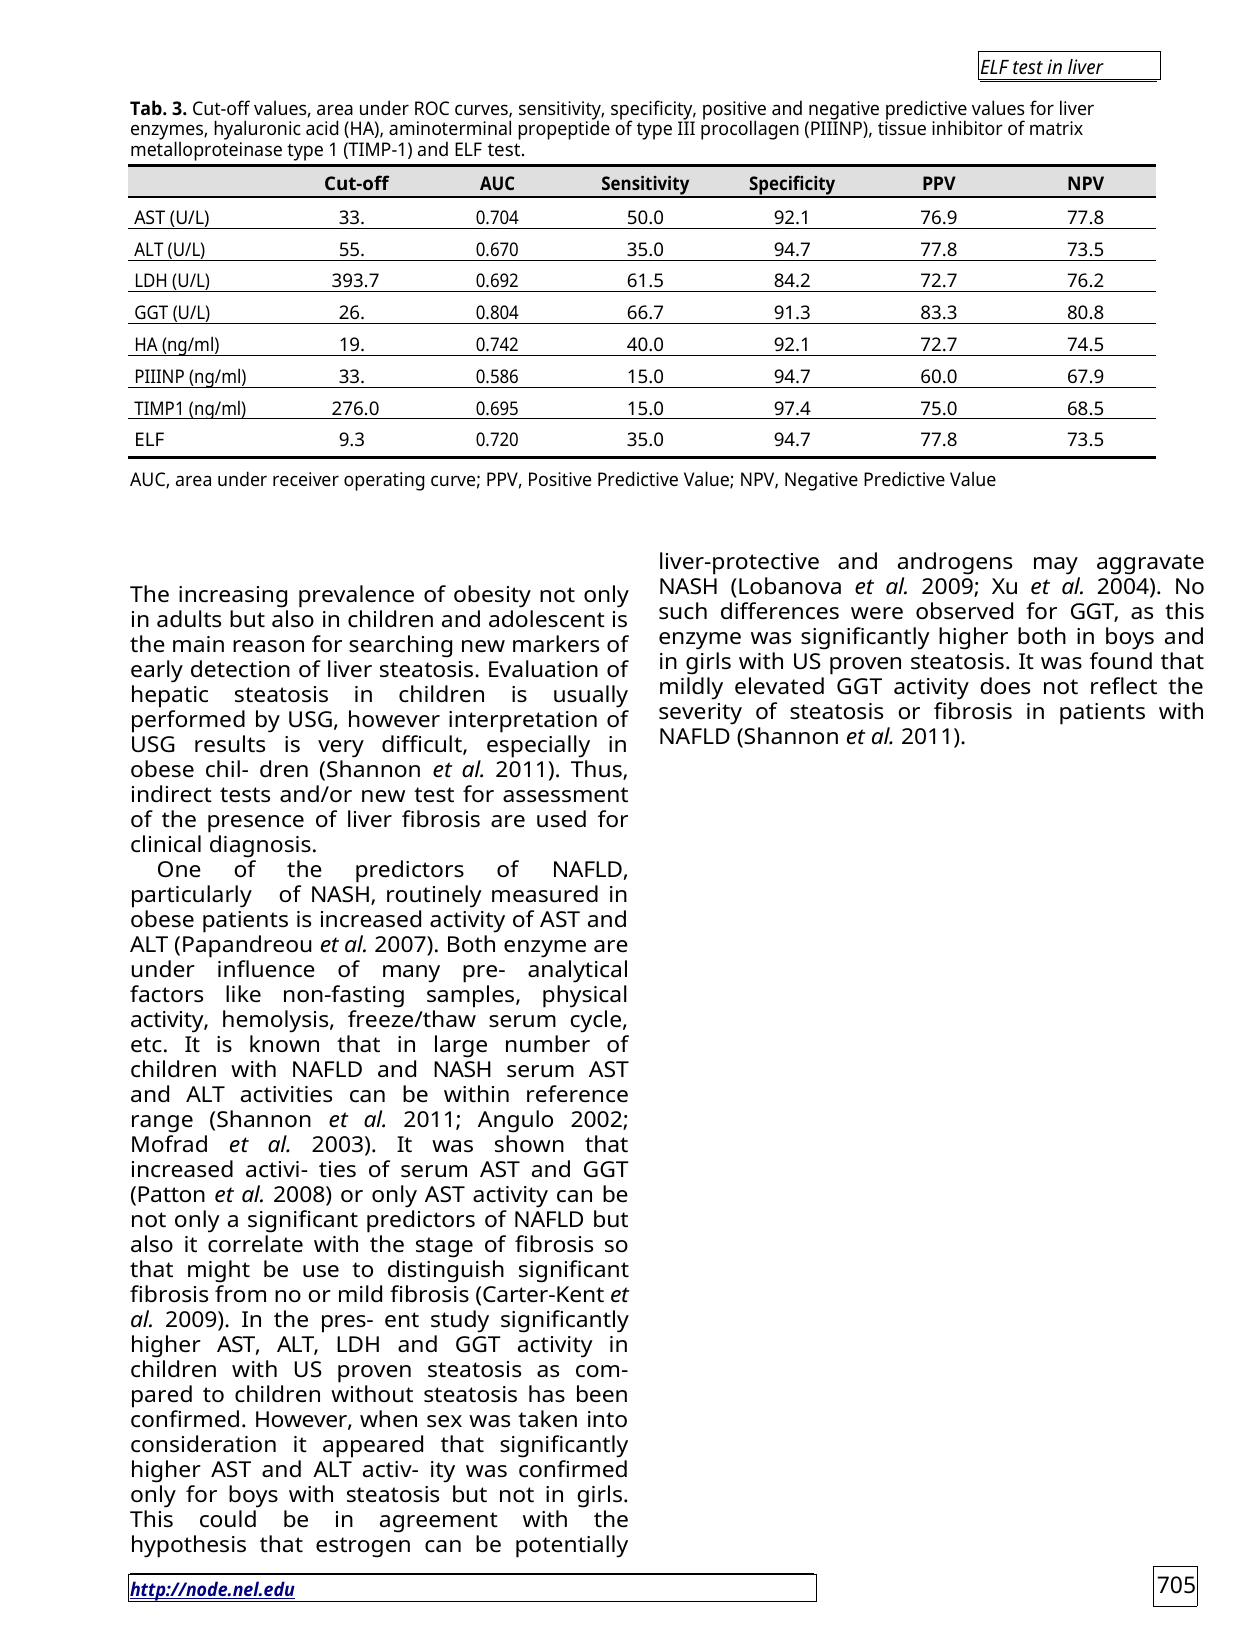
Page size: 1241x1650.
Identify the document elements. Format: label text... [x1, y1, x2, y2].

table_header AUC [429, 167, 553, 196]
table_cell TIMP1 (ng/ml) [128, 388, 281, 418]
table_header Sensitivity (%) [553, 167, 719, 196]
table_cell 92.1 [719, 324, 878, 355]
table_cell 55.9 [281, 229, 429, 259]
table_cell 393.7 [281, 261, 429, 291]
table_cell LDH (U/L) [128, 261, 281, 291]
table_cell 0.704 [429, 198, 553, 228]
table_cell 19.9 [281, 324, 429, 355]
table_header NPV (%) [1012, 167, 1156, 196]
table_cell 33.0 [281, 356, 429, 387]
table_cell 76.2 [1012, 261, 1156, 291]
table_cell 83.3 [878, 292, 1012, 323]
table_cell 33.2 [281, 198, 429, 228]
table_cell ALT (U/L) [128, 229, 281, 259]
table_cell 35.0 [553, 229, 719, 259]
table_cell AST (U/L) [128, 198, 281, 228]
table_cell 61.5 [553, 261, 719, 291]
table_cell 15.0 [553, 356, 719, 387]
table_cell 77.8 [1012, 198, 1156, 228]
table_cell 80.8 [1012, 292, 1156, 323]
table_cell 50.0 [553, 198, 719, 228]
table_header Specificity (%) [719, 167, 878, 196]
table_header PPV (%) [878, 167, 1012, 196]
text One of the predictors of NAFLD, particularly of NASH, routinely measured in obese patients is increased activity of AST and ALT (Papandreou et al. 2007). Both enzyme are under influence of many pre- analytical factors like non-fasting samples, physical activity, hemolysis, freeze/thaw serum cycle, etc. It is known that in large number of children with NAFLD and NASH serum AST and ALT activities can be within reference range (Shannon et al. 2011; Angulo 2002; Mofrad et al. 2003). It was shown that increased activi- ties of serum AST and GGT (Patton et al. 2008) or only AST activity can be not only a significant predictors of NAFLD but also it correlate with the stage of fibrosis so that might be use to distinguish significant fibrosis from no or mild fibrosis (Carter-Kent et al. 2009). In the pres- ent study significantly higher AST, ALT, LDH and GGT activity in children with US proven steatosis as com- pared to children without steatosis has been confirmed. However, when sex was taken into consideration it appeared that significantly higher AST and ALT activ- ity was confirmed only for boys with steatosis but not in girls. This could be in agreement with the hypothesis that estrogen can be potentially [130, 857, 629, 1557]
table_cell 0.695 [429, 388, 553, 418]
table_cell 26.9 [281, 292, 429, 323]
text The increasing prevalence of obesity not only in adults but also in children and adolescent is the main reason for searching new markers of early detection of liver steatosis. Evaluation of hepatic steatosis in children is usually performed by USG, however interpretation of USG results is very difficult, especially in obese chil- dren (Shannon et al. 2011). Thus, indirect tests and/or new test for assessment of the presence of liver fibrosis are used for clinical diagnosis. [130, 582, 629, 857]
table_cell 9.36 [281, 419, 429, 456]
table_cell 0.692 [429, 261, 553, 291]
text Tab. 3. Cut-off values, area under ROC curves, sensitivity, specificity, positive and negative predictive values for liver enzymes, hyaluronic acid (HA), aminoterminal propeptide of type III procollagen (PIIINP), tissue inhibitor of matrix metalloproteinase type 1 (TIMP-1) and ELF test. [130, 98, 1160, 161]
table_cell 97.4 [719, 388, 878, 418]
text liver-protective and androgens may aggravate NASH (Lobanova et al. 2009; Xu et al. 2004). No such differences were observed for GGT, as this enzyme was significantly higher both in boys and in girls with US proven steatosis. It was found that mildly elevated GGT activity does not reflect the severity of steatosis or fibrosis in patients with NAFLD (Shannon et al. 2011). [658, 549, 1205, 749]
table_cell PIIINP (ng/ml) [128, 356, 281, 387]
table_cell 0.670 [429, 229, 553, 259]
table_cell 0.720 [429, 419, 553, 456]
table_cell 35.0 [553, 419, 719, 456]
table_cell GGT (U/L) [128, 292, 281, 323]
table_cell 73.5 [1012, 419, 1156, 456]
table_cell 94.7 [719, 356, 878, 387]
table_cell 0.586 [429, 356, 553, 387]
table_cell 72.7 [878, 324, 1012, 355]
table_header Cut-off [281, 167, 429, 196]
table_cell ELF [128, 419, 281, 456]
table_cell 72.7 [878, 261, 1012, 291]
table_cell 66.7 [553, 292, 719, 323]
table_header [128, 167, 281, 196]
text AUC, area under receiver operating curve; PPV, Positive Predictive Value; NPV, Negative Predictive Value [130, 466, 1205, 492]
table_cell 276.0 [281, 388, 429, 418]
table_cell 68.5 [1012, 388, 1156, 418]
table_cell 76.9 [878, 198, 1012, 228]
table_cell 77.8 [878, 229, 1012, 259]
table_cell 73.5 [1012, 229, 1156, 259]
table_cell 77.8 [878, 419, 1012, 456]
table_cell 94.7 [719, 229, 878, 259]
table_cell 0.742 [429, 324, 553, 355]
table_cell 60.0 [878, 356, 1012, 387]
table_cell 94.7 [719, 419, 878, 456]
table_cell 0.804 [429, 292, 553, 323]
table_cell 84.2 [719, 261, 878, 291]
table_cell HA (ng/ml) [128, 324, 281, 355]
table_cell 92.1 [719, 198, 878, 228]
table_cell 40.0 [553, 324, 719, 355]
table_cell 91.3 [719, 292, 878, 323]
table_cell 75.0 [878, 388, 1012, 418]
table_cell 74.5 [1012, 324, 1156, 355]
table_cell 67.9 [1012, 356, 1156, 387]
table_cell 15.0 [553, 388, 719, 418]
